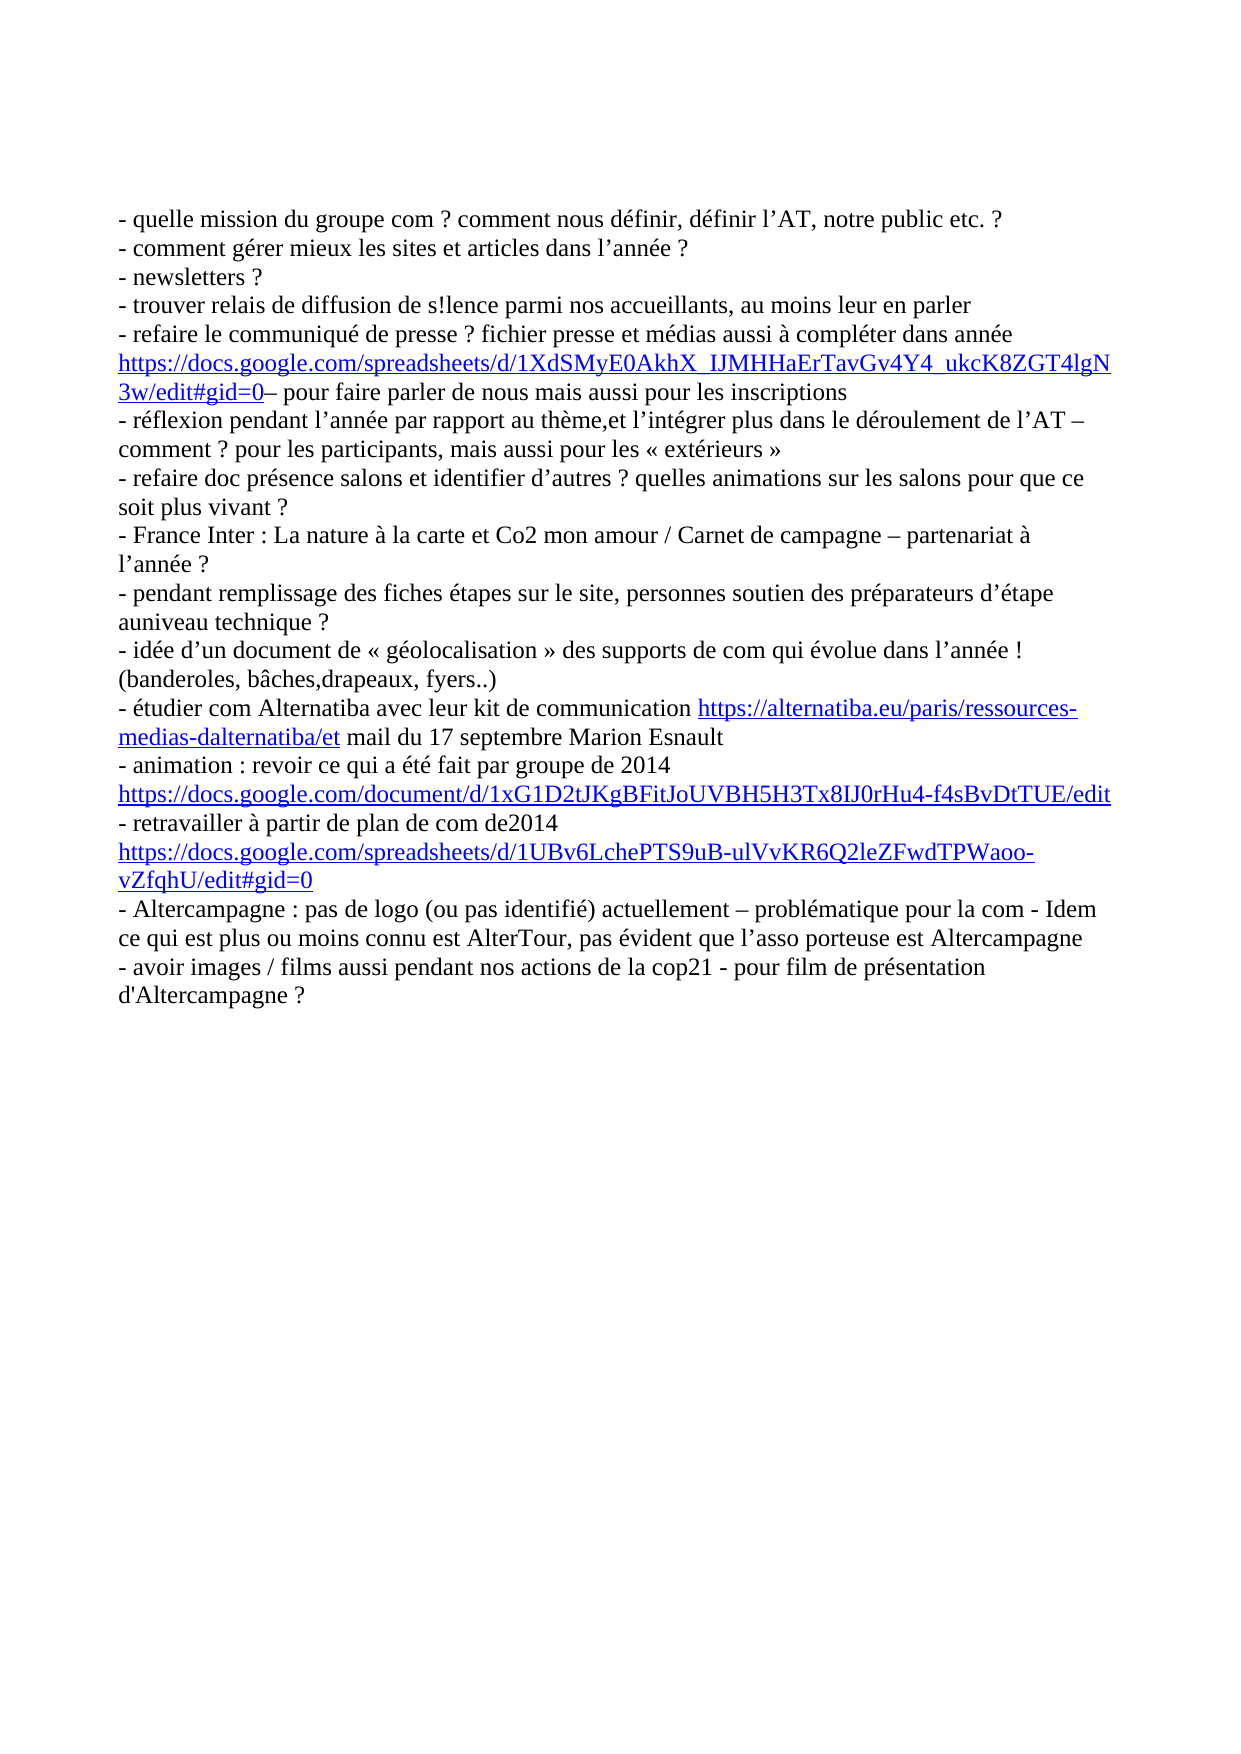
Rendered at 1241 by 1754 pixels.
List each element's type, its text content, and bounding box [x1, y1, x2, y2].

text - quelle mission du groupe com ? comment nous définir, définir l’AT, notre public etc. ? - comment gérer mieux les sites et articles dans l’année ? - newsletters ? - trouver relais de diffusion de s!lence parmi nos accueillants, au moins leur en parler - refaire le communiqué de presse ? fichier presse et médias aussi à compléter dans année https://docs.google.com/spreadsheets/d/1XdSMyE0AkhX_IJMHHaErTavGv4Y4_ukcK8ZGT4lgN3w/edit#gid=0– pour faire parler de nous mais aussi pour les inscriptions - réflexion pendant l’année par rapport au thème,et l’intégrer plus dans le déroulement de l’AT –comment ? pour les participants, mais aussi pour les « extérieurs » - refaire doc présence salons et identifier d’autres ? quelles animations sur les salons pour que ce soit plus vivant ? - France Inter : La nature à la carte et Co2 mon amour / Carnet de campagne – partenariat à l’année ? - pendant remplissage des fiches étapes sur le site, personnes soutien des préparateurs d’étape auniveau technique ? - idée d’un document de « géolocalisation » des supports de com qui évolue dans l’année ! (banderoles, bâches,drapeaux, fyers..) - étudier com Alternatiba avec leur kit de communication https://alternatiba.eu/paris/ressources-medias-dalternatiba/et mail du 17 septembre Marion Esnault - animation : revoir ce qui a été fait par groupe de 2014 https://docs.google.com/document/d/1xG1D2tJKgBFitJoUVBH5H3Tx8IJ0rHu4-f4sBvDtTUE/edit - retravailler à partir de plan de com de2014 https://docs.google.com/spreadsheets/d/1UBv6LchePTS9uB-ulVvKR6Q2leZFwdTPWaoo-vZfqhU/edit#gid=0 - Altercampagne : pas de logo (ou pas identifié) actuellement – problématique pour la com - Idem ce qui est plus ou moins connu est AlterTour, pas évident que l’asso porteuse est Altercampagne - avoir images / films aussi pendant nos actions de la cop21 - pour film de présentation d'Altercampagne ? [118, 176, 1122, 1124]
